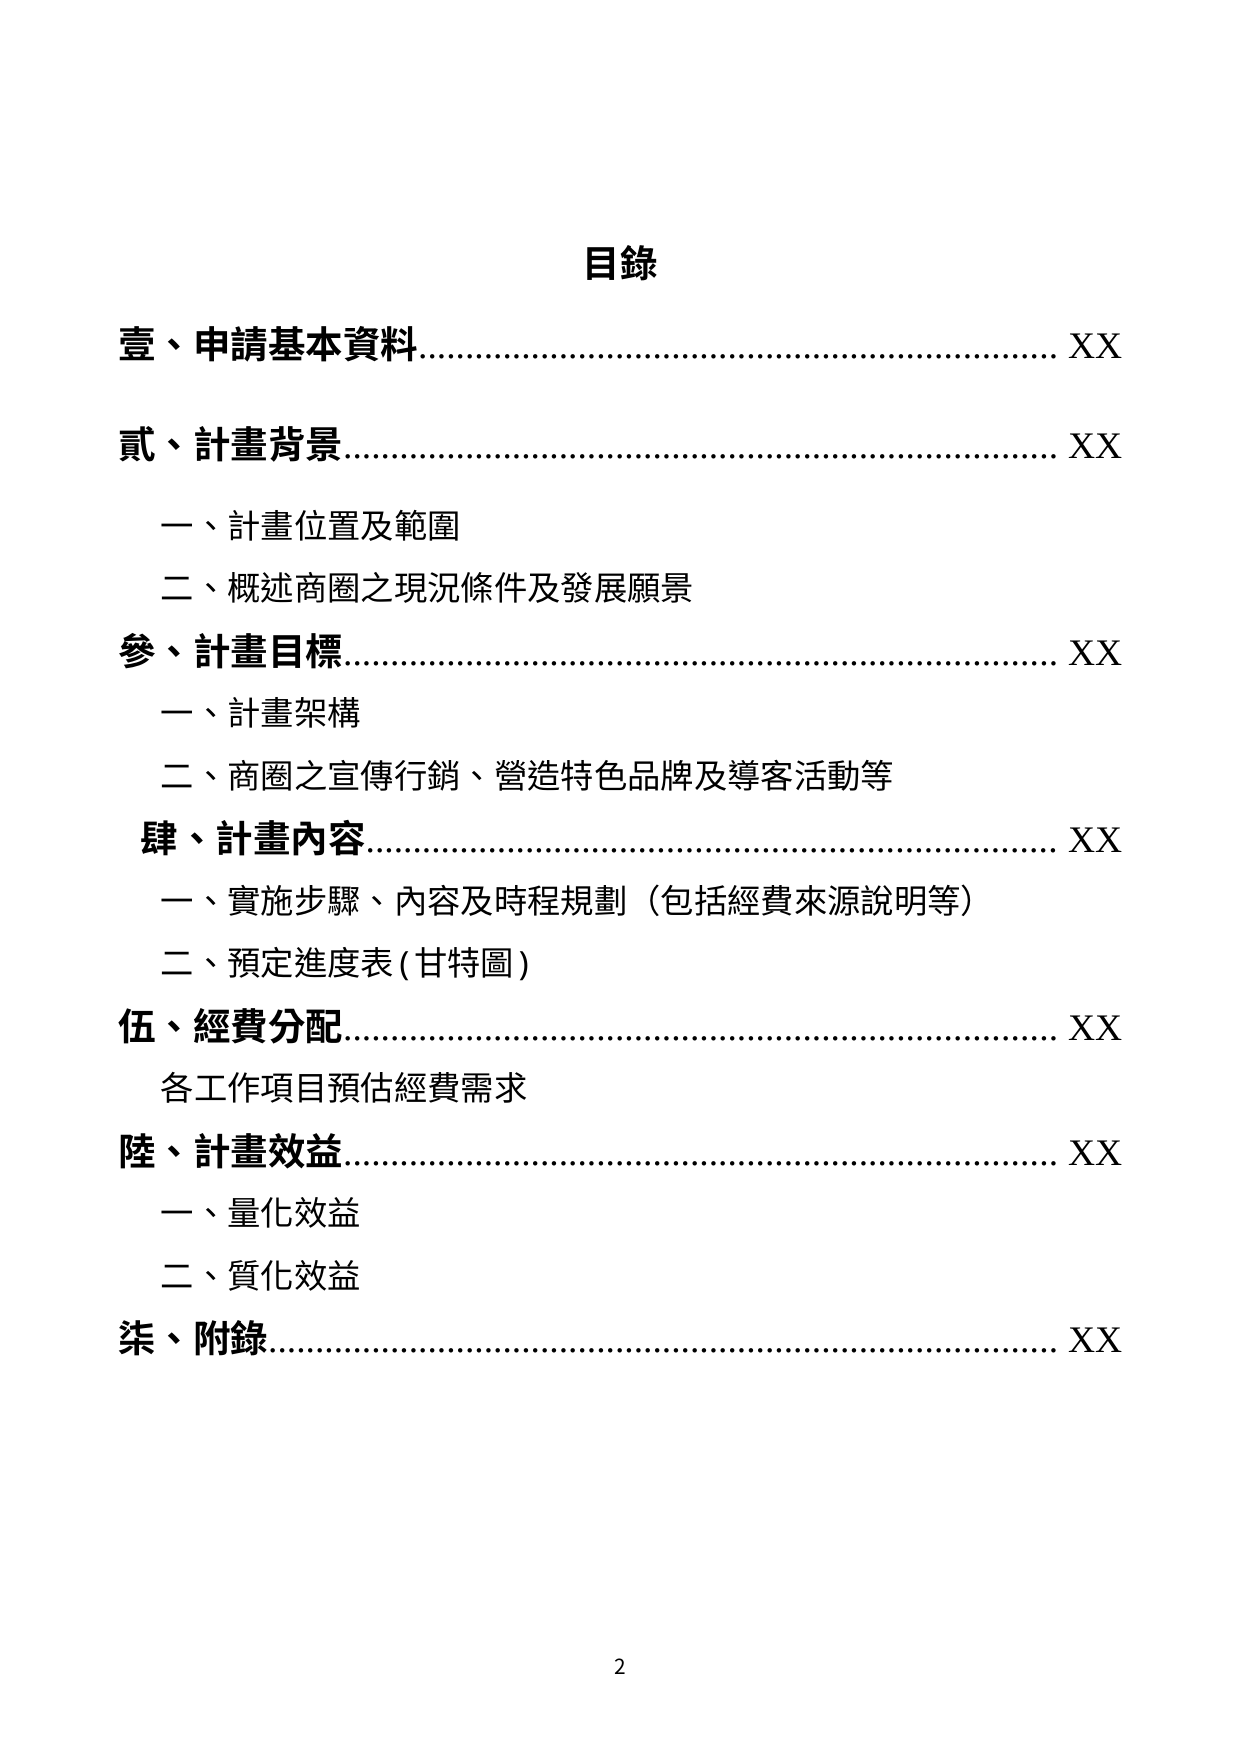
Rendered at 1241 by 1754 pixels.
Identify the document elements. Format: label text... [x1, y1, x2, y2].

text 肆、計畫內容 XX [141, 794, 1122, 857]
text 二、質化效益 [141, 1232, 1122, 1294]
text 一、實施步驟、內容及時程規劃（包括經費來源說明等） [141, 857, 1122, 919]
text 貳、計畫背景 XX [118, 401, 1122, 463]
text 一、計畫位置及範圍 [141, 482, 1122, 544]
text 陸、計畫效益 XX [118, 1107, 1122, 1169]
text 柒、附錄 XX [118, 1294, 1122, 1357]
text 伍、經費分配 XX [118, 982, 1122, 1044]
text 目錄 [118, 219, 1122, 282]
text 各工作項目預估經費需求 [141, 1044, 1122, 1107]
text 壹、申請基本資料 XX [118, 301, 1122, 363]
text 一、量化效益 [141, 1169, 1122, 1232]
text 二、預定進度表(甘特圖) [141, 919, 1122, 982]
text 一、計畫架構 [141, 669, 1122, 732]
text 參、計畫目標 XX [118, 607, 1122, 669]
text 二、商圈之宣傳行銷、營造特色品牌及導客活動等 [141, 732, 1122, 794]
text 二、概述商圈之現況條件及發展願景 [141, 544, 1122, 607]
